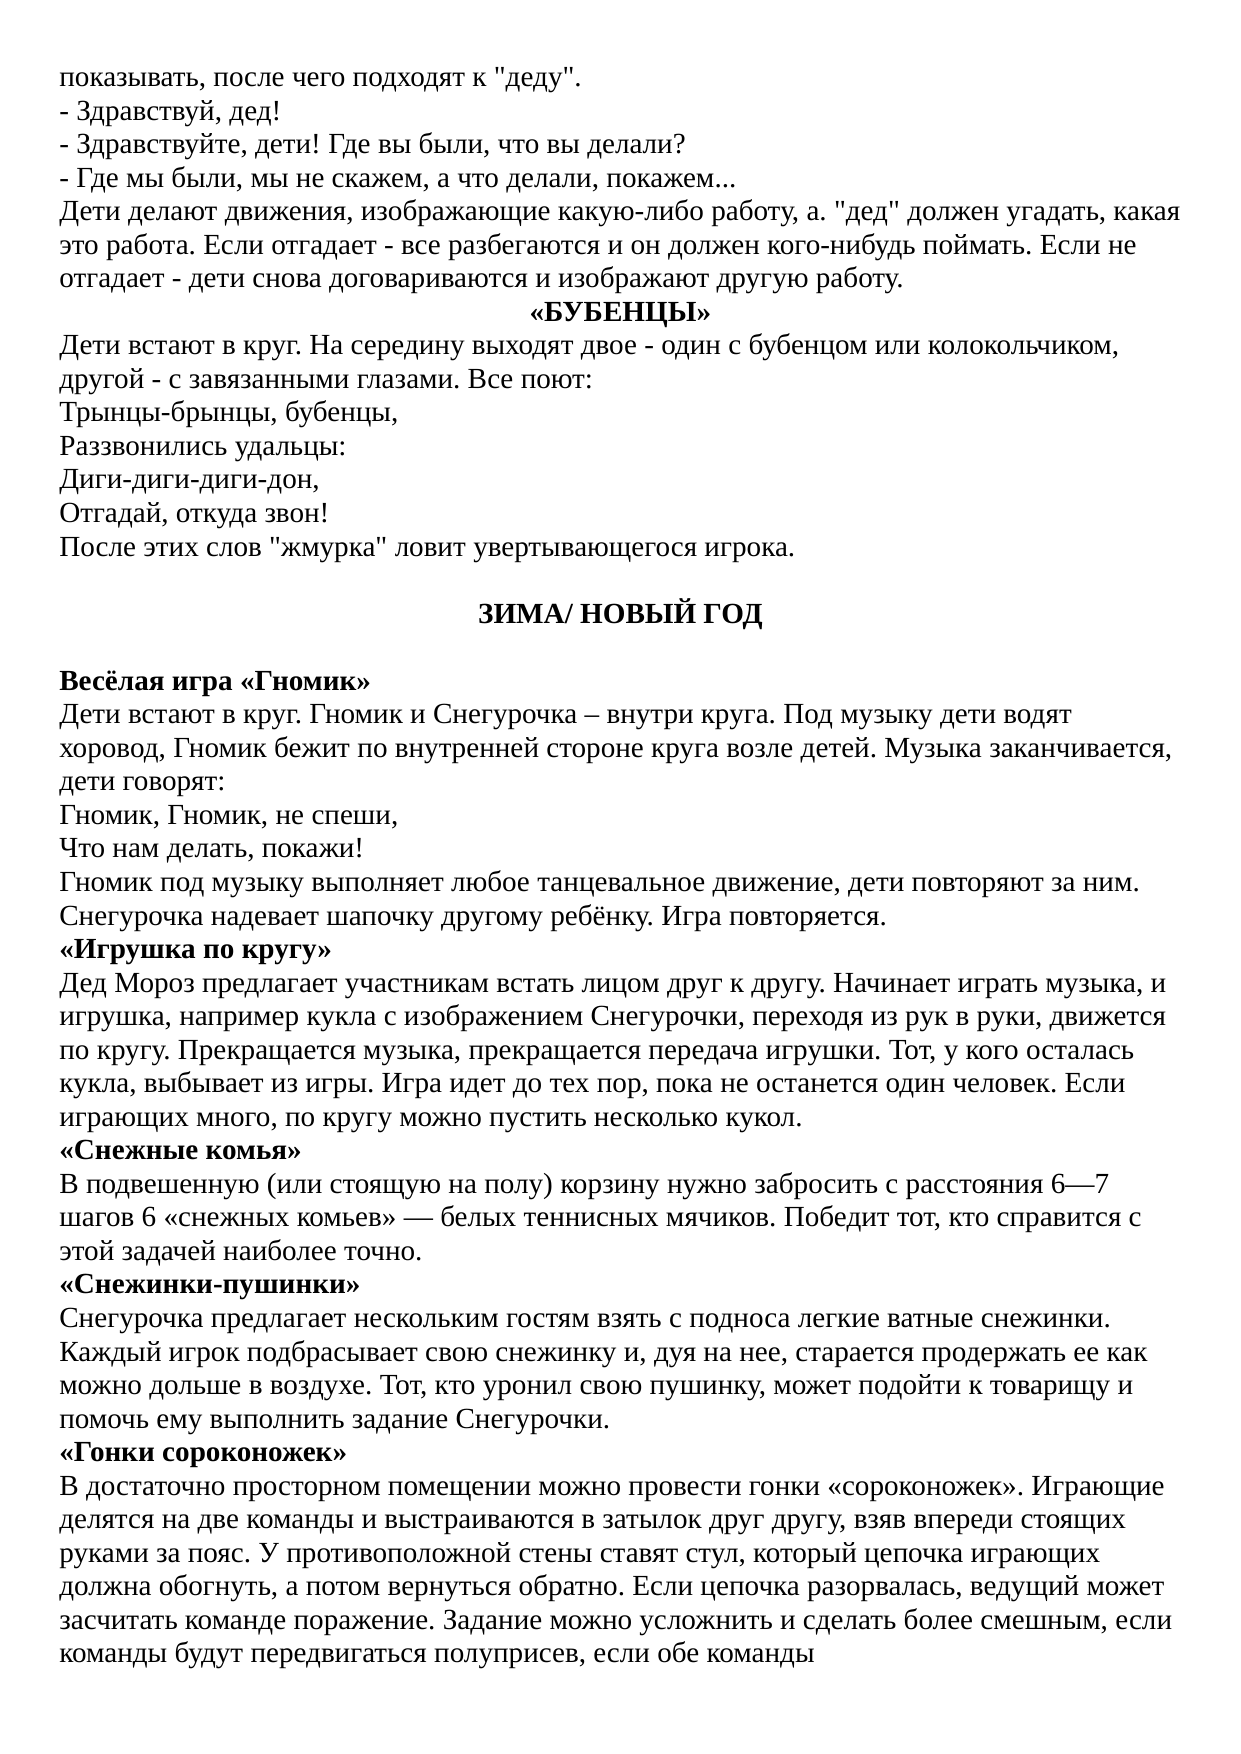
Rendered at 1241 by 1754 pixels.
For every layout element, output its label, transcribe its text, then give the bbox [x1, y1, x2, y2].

text Диги-диги-диги-дон, [59, 462, 1181, 495]
text В подвешенную (или стоящую на полу) корзину нужно забросить с расстояния 6—7 шагов 6 «снежных комьев» — белых теннисных мячиков. Победит тот, кто справится с этой задачей наиболее точно. [59, 1166, 1181, 1267]
text Снегурочка предлагает нескольким гостям взять с подноса легкие ватные снежинки. [59, 1300, 1181, 1334]
text «Игрушка по кругу» [59, 931, 1181, 965]
text Раззвонились удальцы: [59, 428, 1181, 462]
text В достаточно просторном помещении можно провести гонки «сороконожек». Играющие делятся на две команды и выстраиваются в затылок друг другу, взяв впереди стоящих руками за пояс. У противоположной стены ставят стул, который цепочка играющих должна обогнуть, а потом вернуться обратно. Если цепочка разорвалась, ведущий может засчитать команде поражение. Задание можно усложнить и сделать более смешным, если команды будут передвигаться полуприсев, если обе команды [59, 1468, 1181, 1669]
text ЗИМА/ НОВЫЙ ГОД [59, 596, 1181, 629]
text - Здравствуй, дед! [59, 93, 1181, 126]
text - Здравствуйте, дети! Где вы были, что вы делали? [59, 126, 1181, 160]
text «БУБЕНЦЫ» [59, 294, 1181, 327]
text Что нам делать, покажи! [59, 831, 1181, 864]
text Весёлая игра «Гномик» [59, 663, 1181, 696]
text После этих слов "жмурка" ловит увертывающегося игрока. [59, 529, 1181, 562]
text Гномик, Гномик, не спеши, [59, 797, 1181, 831]
text показывать, после чего подходят к "деду". [59, 59, 1181, 93]
text «Снежные комья» [59, 1132, 1181, 1166]
text «Снежинки-пушинки» [59, 1267, 1181, 1300]
text Трынцы-брынцы, бубенцы, [59, 394, 1181, 428]
text Дети встают в круг. Гномик и Снегурочка – внутри круга. Под музыку дети водят хоровод, Гномик бежит по внутренней стороне круга возле детей. Музыка заканчивается, дети говорят: [59, 696, 1181, 797]
text Дед Мороз предлагает участникам встать лицом друг к другу. Начинает играть музыка, и игрушка, например кукла с изображением Снегурочки, переходя из рук в руки, движется по кругу. Прекращается музыка, прекращается передача игрушки. Тот, у кого осталась кукла, выбывает из игры. Игра идет до тех пор, пока не останется один человек. Если играющих много, по кругу можно пустить несколько кукол. [59, 965, 1181, 1132]
text Дети встают в круг. На середину выходят двое - один с бубенцом или колокольчиком, другой - с завязанными глазами. Все поют: [59, 327, 1181, 394]
text Гномик под музыку выполняет любое танцевальное движение, дети повторяют за ним. Снегурочка надевает шапочку другому ребёнку. Игра повторяется. [59, 864, 1181, 931]
text «Гонки сороконожек» [59, 1434, 1181, 1468]
text - Где мы были, мы не скажем, а что делали, покажем... [59, 160, 1181, 193]
text Отгадай, откуда звон! [59, 495, 1181, 529]
text Каждый игрок подбрасывает свою снежинку и, дуя на нее, старается продержать ее как можно дольше в воздухе. Тот, кто уронил свою пушинку, может подойти к товарищу и помочь ему выполнить задание Снегурочки. [59, 1334, 1181, 1434]
text Дети делают движения, изображающие какую-либо работу, а. "дед" должен угадать, какая это работа. Если отгадает - все разбегаются и он должен кого-нибудь поймать. Если не отгадает - дети снова договариваются и изображают другую работу. [59, 193, 1181, 294]
